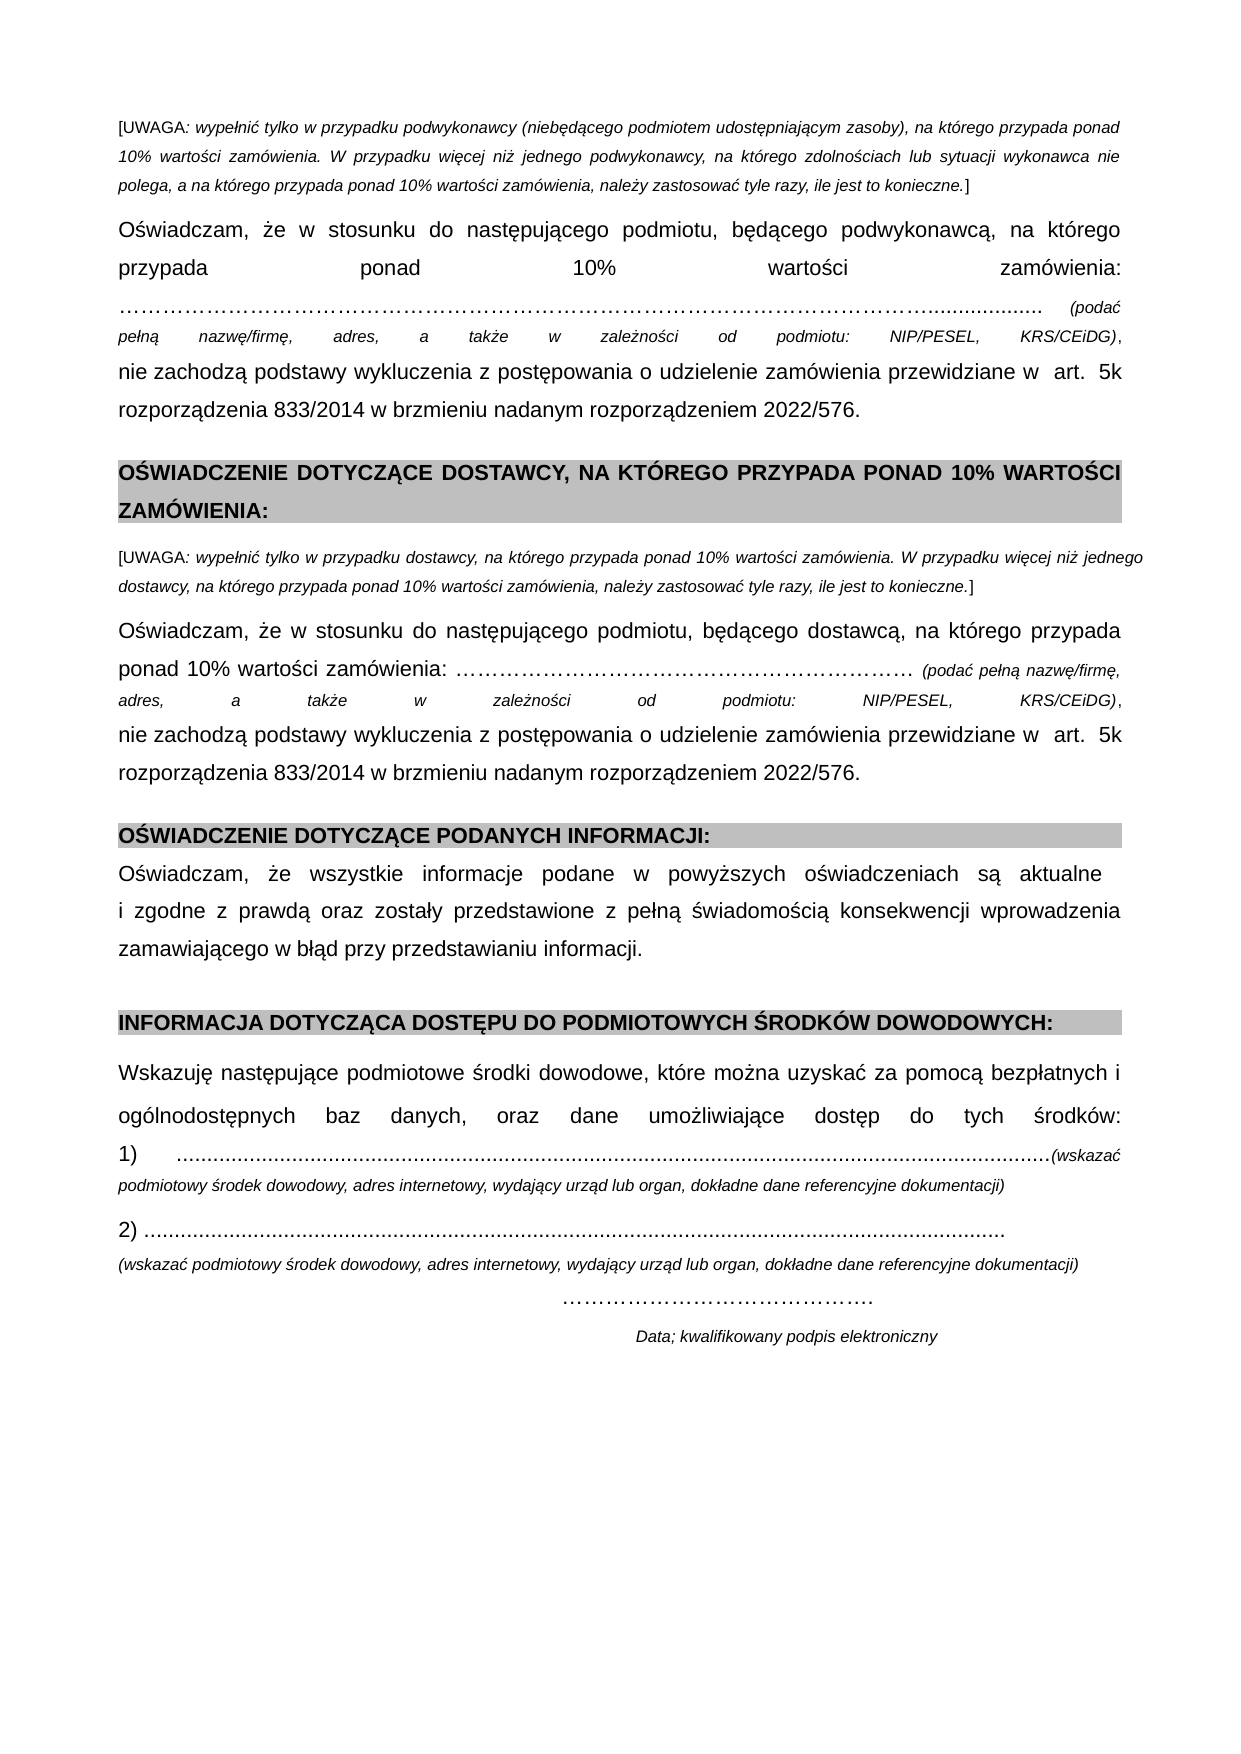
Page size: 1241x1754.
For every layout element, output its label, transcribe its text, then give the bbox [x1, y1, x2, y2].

text ……………………………………. [118, 1284, 1122, 1309]
text Oświadczam, że w stosunku do następującego podmiotu, będącego podwykonawcą, na którego przypada ponad 10% wartości zamówienia: …………………………………………………………………………………………………................... (podać pełną nazwę/firmę, adres, a także w zależności od podmiotu: NIP/PESEL, KRS/CEiDG), nie zachodzą podstawy wykluczenia z postępowania o udzielenie zamówienia przewidziane w art. 5k rozporządzenia 833/2014 w brzmieniu nadanym rozporządzeniem 2022/576. [118, 217, 1122, 422]
text [UWAGA: wypełnić tylko w przypadku podwykonawcy (niebędącego podmiotem udostępniającym zasoby), na którego przypada ponad 10% wartości zamówienia. W przypadku więcej niż jednego podwykonawcy, na którego zdolnościach lub sytuacji wykonawca nie polega, a na którego przypada ponad 10% wartości zamówienia, należy zastosować tyle razy, ile jest to konieczne.] [118, 118, 1122, 195]
text INFORMACJA DOTYCZĄCA DOSTĘPU DO PODMIOTOWYCH ŚRODKÓW DOWODOWYCH: [118, 1010, 1122, 1035]
text OŚWIADCZENIE DOTYCZĄCE DOSTAWCY, NA KTÓREGO PRZYPADA PONAD 10% WARTOŚCI ZAMÓWIENIA: [118, 460, 1122, 523]
text 2) .............................................................................................................................................. [118, 1217, 1122, 1242]
text Oświadczam, że wszystkie informacje podane w powyższych oświadczeniach są aktualne i zgodne z prawdą oraz zostały przedstawione z pełną świadomością konsekwencji wprowadzenia zamawiającego w błąd przy przedstawianiu informacji. [118, 861, 1122, 961]
text OŚWIADCZENIE DOTYCZĄCE PODANYCH INFORMACJI: [118, 823, 1122, 848]
text Wskazuję następujące podmiotowe środki dowodowe, które można uzyskać za pomocą bezpłatnych i ogólnodostępnych baz danych, oraz dane umożliwiające dostęp do tych środków: 1) ................................................................................................................................................(wskazać podmiotowy środek dowodowy, adres internetowy, wydający urząd lub organ, dokładne dane referencyjne dokumentacji) [118, 1060, 1122, 1195]
text Data; kwalifikowany podpis elektroniczny [162, 1322, 1122, 1347]
text (wskazać podmiotowy środek dowodowy, adres internetowy, wydający urząd lub organ, dokładne dane referencyjne dokumentacji) [118, 1255, 1122, 1274]
text Oświadczam, że w stosunku do następującego podmiotu, będącego dostawcą, na którego przypada ponad 10% wartości zamówienia: ……………………………………………………… (podać pełną nazwę/firmę, adres, a także w zależności od podmiotu: NIP/PESEL, KRS/CEiDG), nie zachodzą podstawy wykluczenia z postępowania o udzielenie zamówienia przewidziane w art. 5k rozporządzenia 833/2014 w brzmieniu nadanym rozporządzeniem 2022/576. [118, 618, 1122, 785]
text [UWAGA: wypełnić tylko w przypadku dostawcy, na którego przypada ponad 10% wartości zamówienia. W przypadku więcej niż jednego dostawcy, na którego przypada ponad 10% wartości zamówienia, należy zastosować tyle razy, ile jest to konieczne.] [118, 548, 1146, 596]
